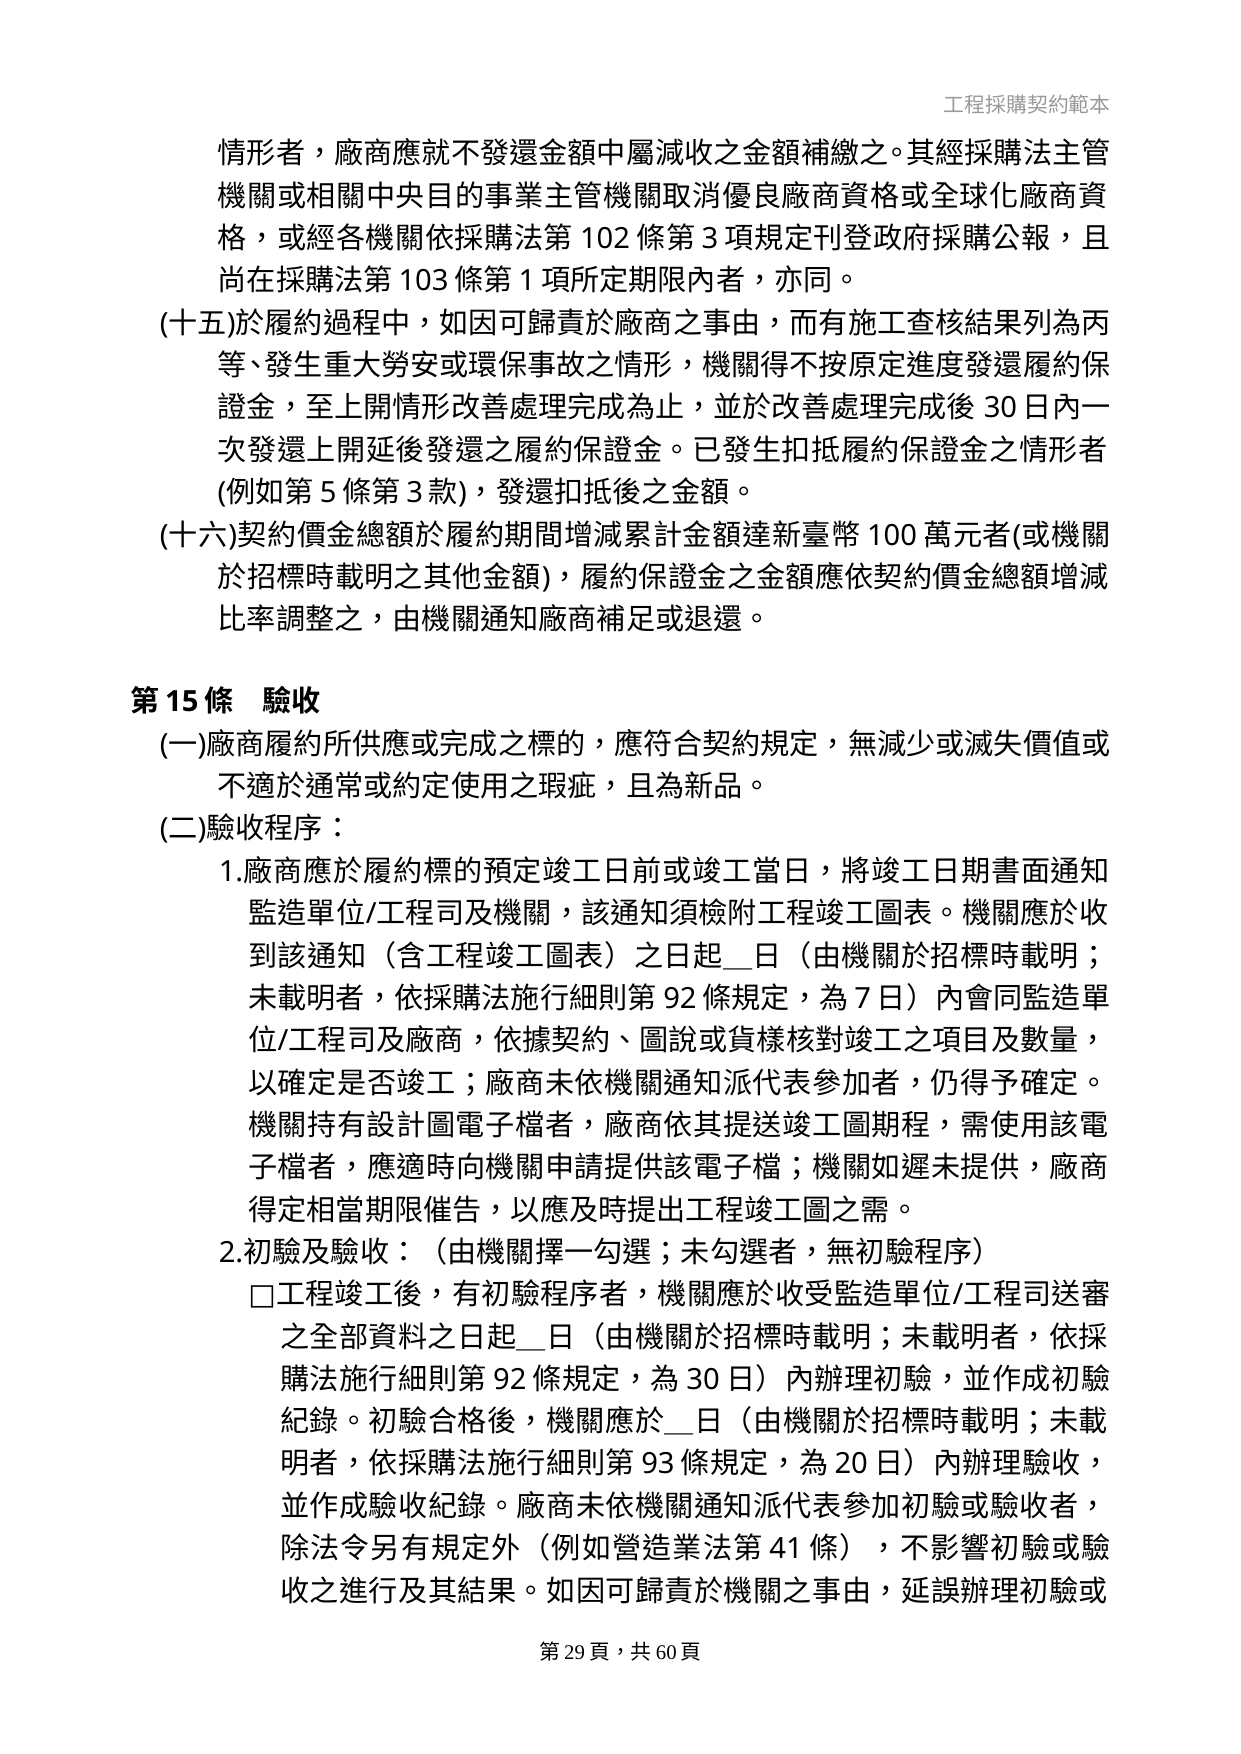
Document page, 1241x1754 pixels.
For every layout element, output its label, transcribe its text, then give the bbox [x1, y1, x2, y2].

text □工程竣工後，有初驗程序者，機關應於收受監造單位/工程司送審之全部資料之日起＿日（由機關於招標時載明；未載明者，依採購法施行細則第92條規定，為30日）內辦理初驗，並作成初驗紀錄。初驗合格後，機關應於＿日（由機關於招標時載明；未載明者，依採購法施行細則第93條規定，為20日）內辦理驗收，並作成驗收紀錄。廠商未依機關通知派代表參加初驗或驗收者，除法令另有規定外（例如營造業法第41條），不影響初驗或驗收之進行及其結果。如因可歸責於機關之事由，延誤辦理初驗或 [248, 1271, 1110, 1609]
text (十六)契約價金總額於履約期間增減累計金額達新臺幣100萬元者(或機關於招標時載明之其他金額)，履約保證金之金額應依契約價金總額增減比率調整之，由機關通知廠商補足或退還。 [159, 511, 1110, 638]
text (十五)於履約過程中，如因可歸責於廠商之事由，而有施工查核結果列為丙等、發生重大勞安或環保事故之情形，機關得不按原定進度發還履約保證金，至上開情形改善處理完成為止，並於改善處理完成後30日內一次發還上開延後發還之履約保證金。已發生扣抵履約保證金之情形者(例如第5條第3款)，發還扣抵後之金額。 [159, 299, 1110, 511]
text (一)廠商履約所供應或完成之標的，應符合契約規定，無減少或滅失價值或不適於通常或約定使用之瑕疵，且為新品。 [159, 720, 1110, 805]
text 1.廠商應於履約標的預定竣工日前或竣工當日，將竣工日期書面通知監造單位/工程司及機關，該通知須檢附工程竣工圖表。機關應於收到該通知（含工程竣工圖表）之日起＿日（由機關於招標時載明；未載明者，依採購法施行細則第92條規定，為7日）內會同監造單位/工程司及廠商，依據契約、圖說或貨樣核對竣工之項目及數量，以確定是否竣工；廠商未依機關通知派代表參加者，仍得予確定。機關持有設計圖電子檔者，廠商依其提送竣工圖期程，需使用該電子檔者，應適時向機關申請提供該電子檔；機關如遲未提供，廠商得定相當期限催告，以應及時提出工程竣工圖之需。 [218, 847, 1110, 1228]
text 第15條 驗收 [130, 678, 1110, 720]
text 情形者，廠商應就不發還金額中屬減收之金額補繳之。其經採購法主管機關或相關中央目的事業主管機關取消優良廠商資格或全球化廠商資格，或經各機關依採購法第102條第3項規定刊登政府採購公報，且尚在採購法第103條第1項所定期限內者，亦同。 [159, 130, 1110, 299]
text 2.初驗及驗收：（由機關擇一勾選；未勾選者，無初驗程序） [218, 1228, 1110, 1271]
text (二)驗收程序： [159, 805, 1110, 847]
